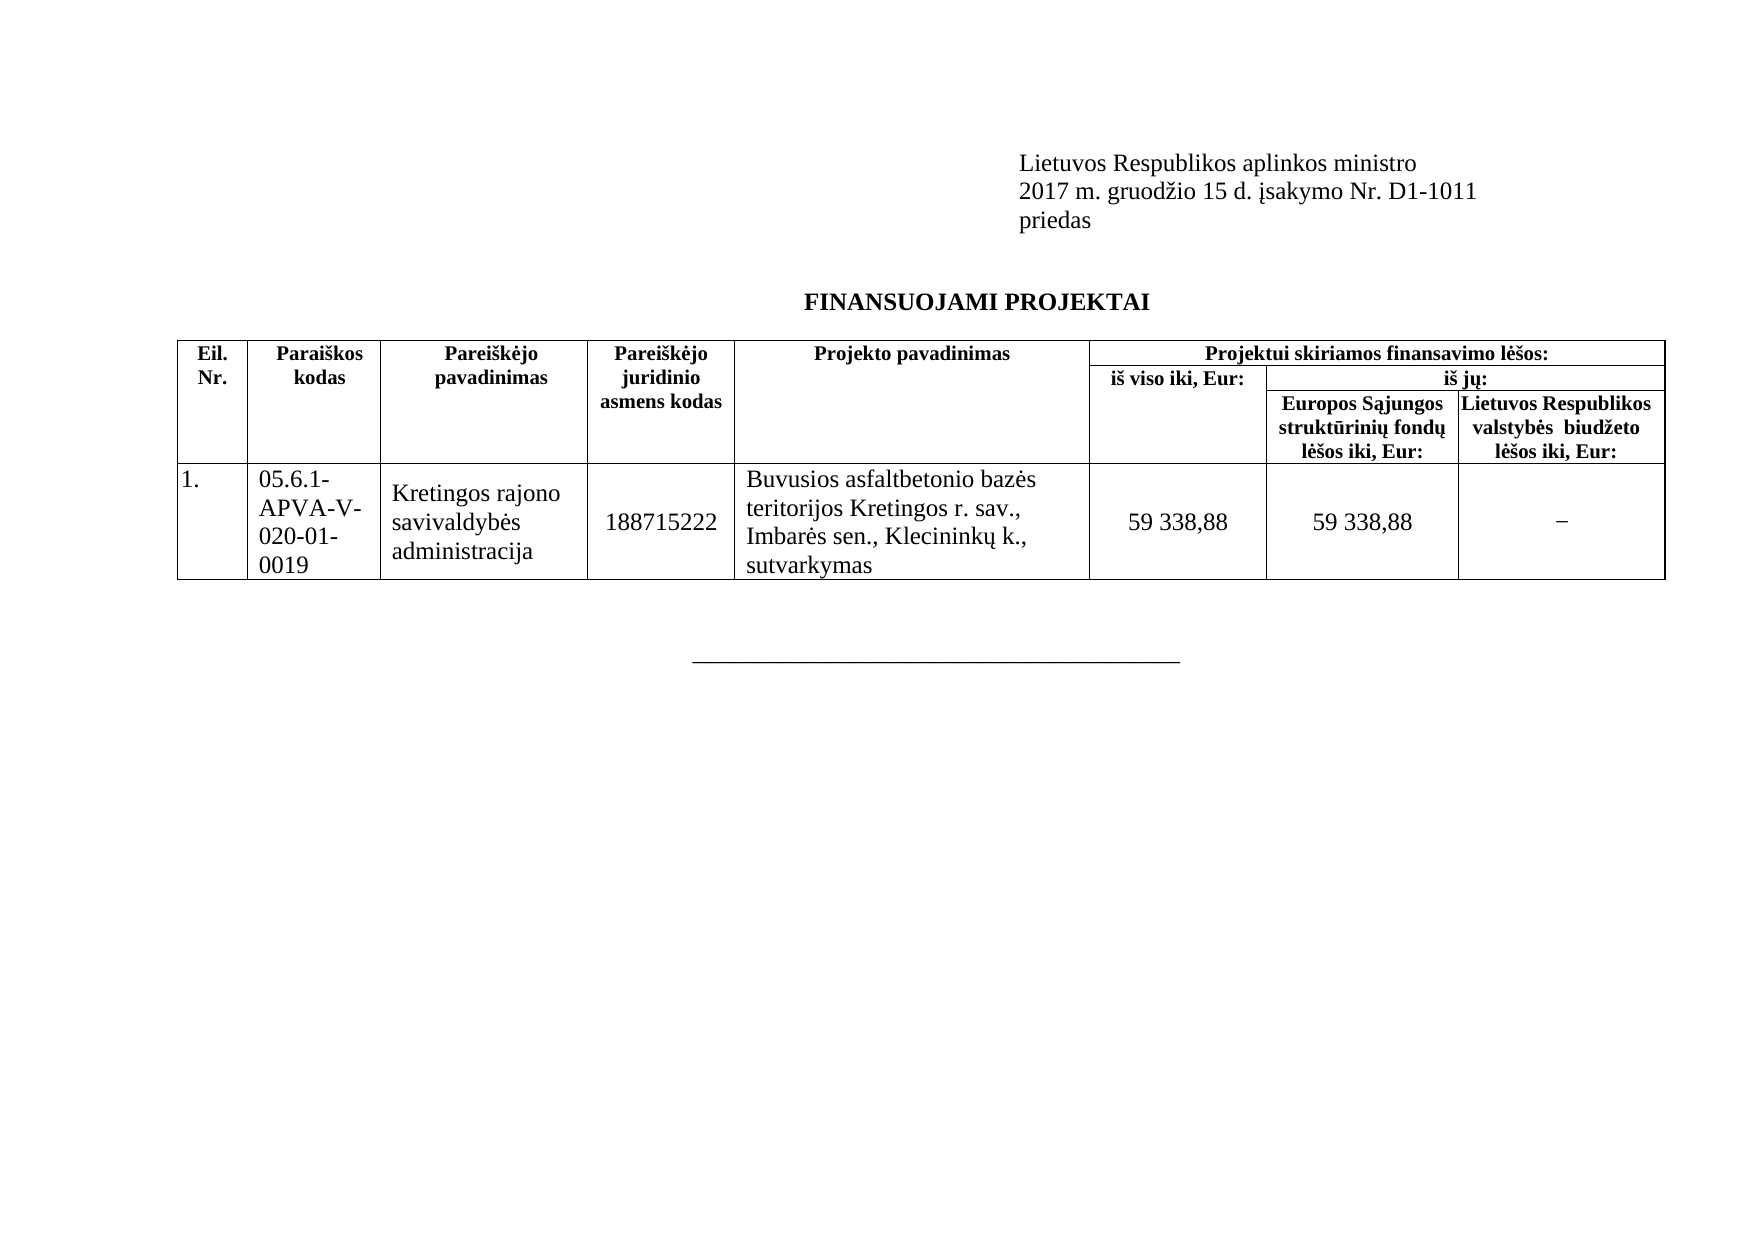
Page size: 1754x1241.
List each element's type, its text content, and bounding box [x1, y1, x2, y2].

table_cell Buvusios asfaltbetonio bazės teritorijos Kretingos r. sav., Imbarės sen., Klecininkų k., sutvarkymas [735, 464, 1089, 579]
table_cell 59 338,88 [1267, 464, 1458, 579]
table_header Pareiškėjo juridinio asmens kodas [588, 341, 734, 463]
text priedas [177, 205, 1695, 234]
table_cell Kretingos rajono savivaldybės administracija [381, 464, 587, 579]
table_cell 59 338,88 [1090, 464, 1266, 579]
table_header Pareiškėjo pavadinimas [381, 341, 587, 463]
table_header Paraiškos kodas [248, 341, 380, 463]
table_cell 05.6.1-APVA-V-020-01-0019 [248, 464, 380, 579]
table_cell iš viso iki, Eur: [1090, 366, 1266, 463]
table_cell − [1459, 464, 1664, 579]
text _______________________________________ [177, 637, 1695, 666]
text FINANSUOJAMI PROJEKTAI [177, 287, 1695, 315]
table_cell iš jų: [1267, 366, 1664, 390]
table_header Projektui skiriamos finansavimo lėšos: [1090, 341, 1664, 364]
table_cell Lietuvos Respublikos valstybės biudžeto lėšos iki, Eur: [1459, 391, 1664, 463]
table_header Projekto pavadinimas [735, 341, 1089, 463]
text 2017 m. gruodžio 15 d. įsakymo Nr. D1-1011 [177, 176, 1695, 205]
text Lietuvos Respublikos aplinkos ministro [177, 148, 1695, 176]
table_cell 188715222 [588, 464, 734, 579]
table_cell 1. [178, 464, 247, 579]
table_header Eil. Nr. [178, 341, 247, 463]
table_cell Europos Sąjungos struktūrinių fondų lėšos iki, Eur: [1267, 391, 1458, 463]
